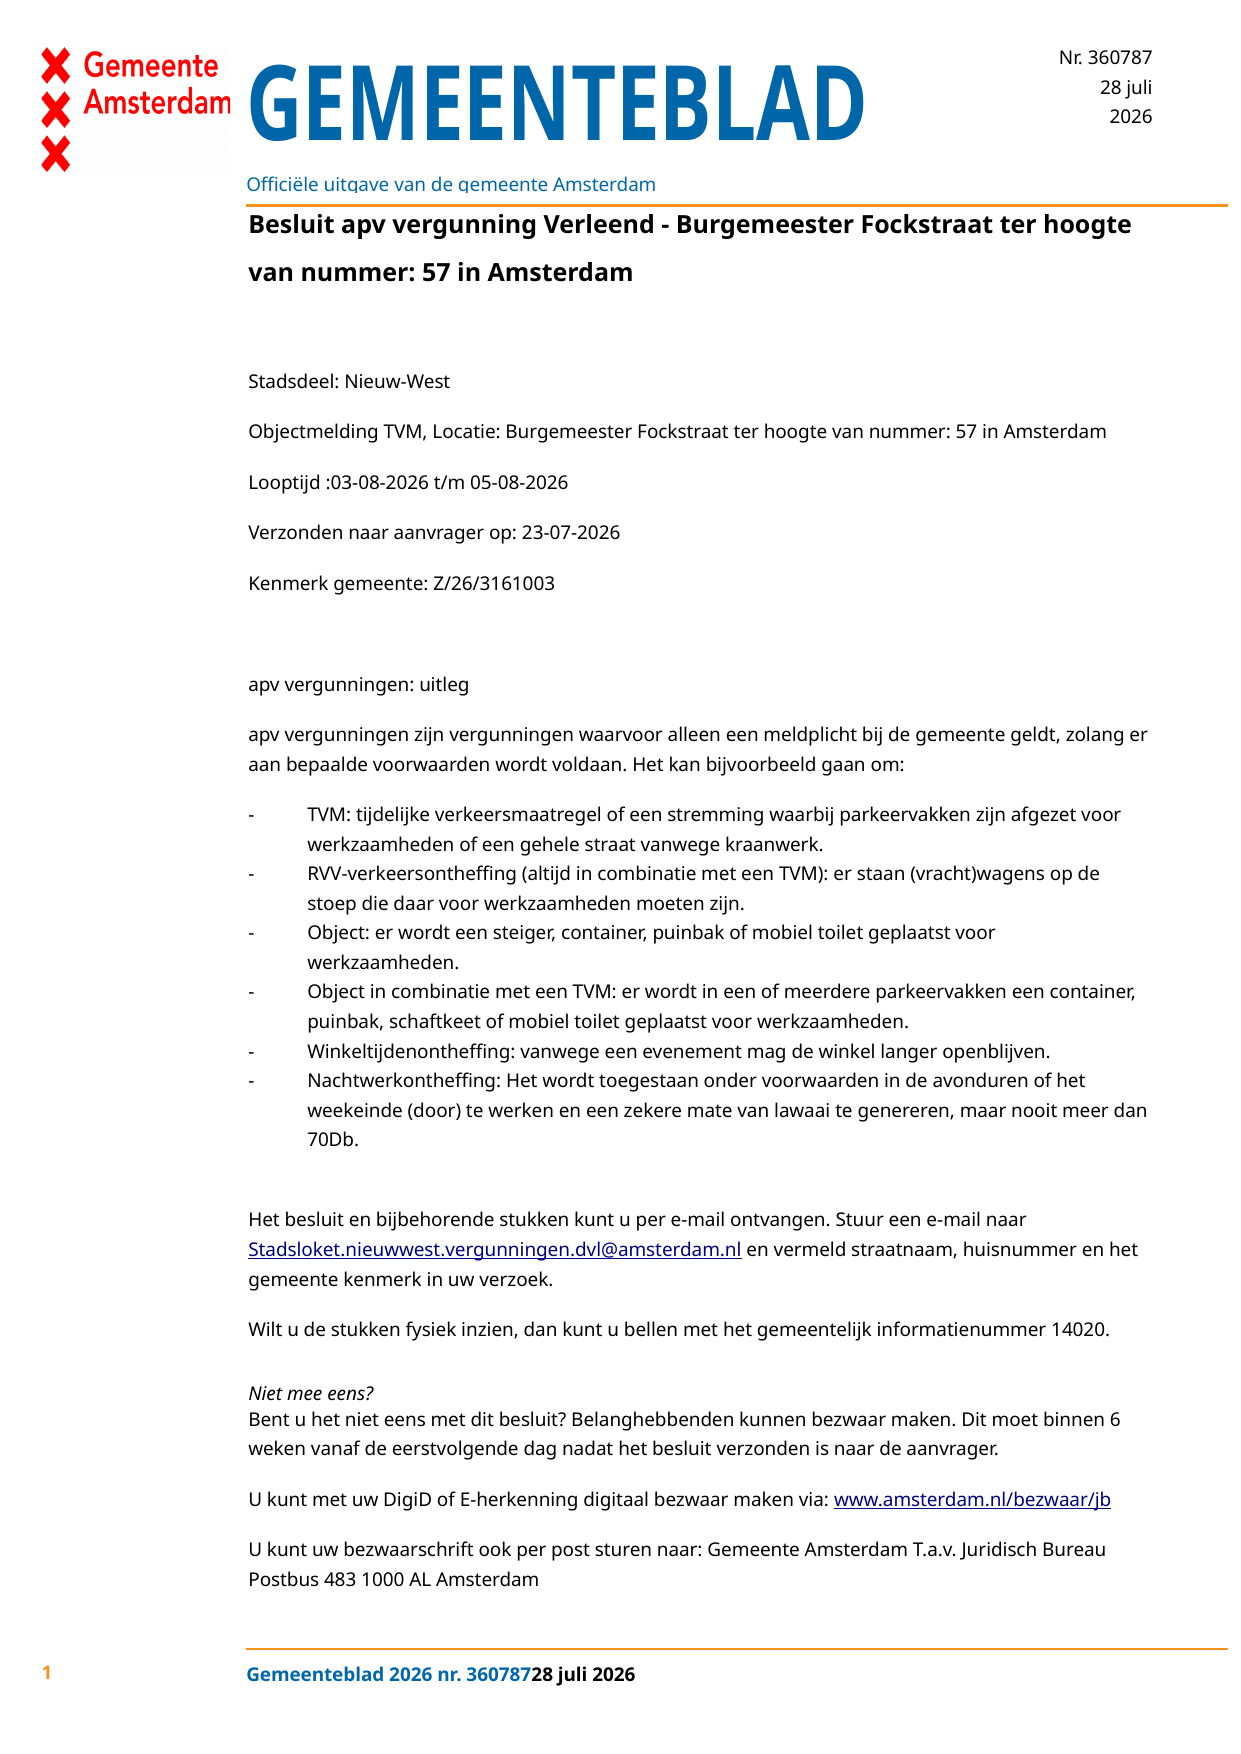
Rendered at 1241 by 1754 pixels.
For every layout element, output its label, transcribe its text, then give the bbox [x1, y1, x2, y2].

list RVV-verkeersontheffing (altijd in combinatie met een TVM): er staan (vracht)wagens op de stoep die daar voor werkzaamheden moeten zijn. [248, 860, 1152, 916]
list Nachtwerkontheffing: Het wordt toegestaan onder voorwaarden in de avonduren of het weekeinde (door) te werken en een zekere mate van lawaai te genereren, maar nooit meer dan 70Db. [248, 1067, 1152, 1152]
list Winkeltijdenontheffing: vanwege een evenement mag de winkel langer openblijven. [248, 1038, 1152, 1064]
text apv vergunningen: uitleg [248, 671, 1152, 697]
text apv vergunningen zijn vergunningen waarvoor alleen een meldplicht bij de gemeente geldt, zolang er aan bepaalde voorwaarden wordt voldaan. Het kan bijvoorbeeld gaan om: [248, 721, 1152, 777]
text Objectmelding TVM, Locatie: Burgemeester Fockstraat ter hoogte van nummer: 57 in Amsterdam [248, 419, 1152, 444]
picture [41, 47, 231, 172]
text Wilt u de stukken fysiek inzien, dan kunt u bellen met het gemeentelijk informatienummer 14020. [248, 1316, 1152, 1342]
list Object in combinatie met een TVM: er wordt in een of meerdere parkeervakken een container, puinbak, schaftkeet of mobiel toilet geplaatst voor werkzaamheden. [248, 979, 1152, 1034]
text Verzonden naar aanvrager op: 23-07-2026 [248, 519, 1152, 545]
text Besluit apv vergunning Verleend - Burgemeester Fockstraat ter hoogte van nummer: 57 in Amsterdam [248, 207, 1152, 288]
text U kunt uw bezwaarschrift ook per post sturen naar: Gemeente Amsterdam T.a.v. Juridisch Bureau Postbus 483 1000 AL Amsterdam [248, 1536, 1152, 1592]
text U kunt met uw DigiD of E-herkenning digitaal bezwaar maken via: www.amsterdam.nl/bezwaar/jb [248, 1486, 1152, 1512]
text Het besluit en bijbehorende stukken kunt u per e-mail ontvangen. Stuur een e-mail naar Stadsloket.nieuwwest.vergunningen.dvl@amsterdam.nl en vermeld straatnaam, huisnummer en het gemeente kenmerk in uw verzoek. [248, 1207, 1152, 1292]
list Object: er wordt een steiger, container, puinbak of mobiel toilet geplaatst voor werkzaamheden. [248, 919, 1152, 975]
text Bent u het niet eens met dit besluit? Belanghebbenden kunnen bezwaar maken. Dit moet binnen 6 weken vanaf de eerstvolgende dag nadat het besluit verzonden is naar de aanvrager. [248, 1406, 1152, 1461]
text Niet mee eens? [248, 1380, 1152, 1406]
text Kenmerk gemeente: Z/26/3161003 [248, 570, 1152, 596]
list TVM: tijdelijke verkeersmaatregel of een stremming waarbij parkeervakken zijn afgezet voor werkzaamheden of een gehele straat vanwege kraanwerk. [248, 801, 1152, 857]
text Looptijd :03-08-2026 t/m 05-08-2026 [248, 469, 1152, 495]
text Stadsdeel: Nieuw-West [248, 368, 1152, 394]
